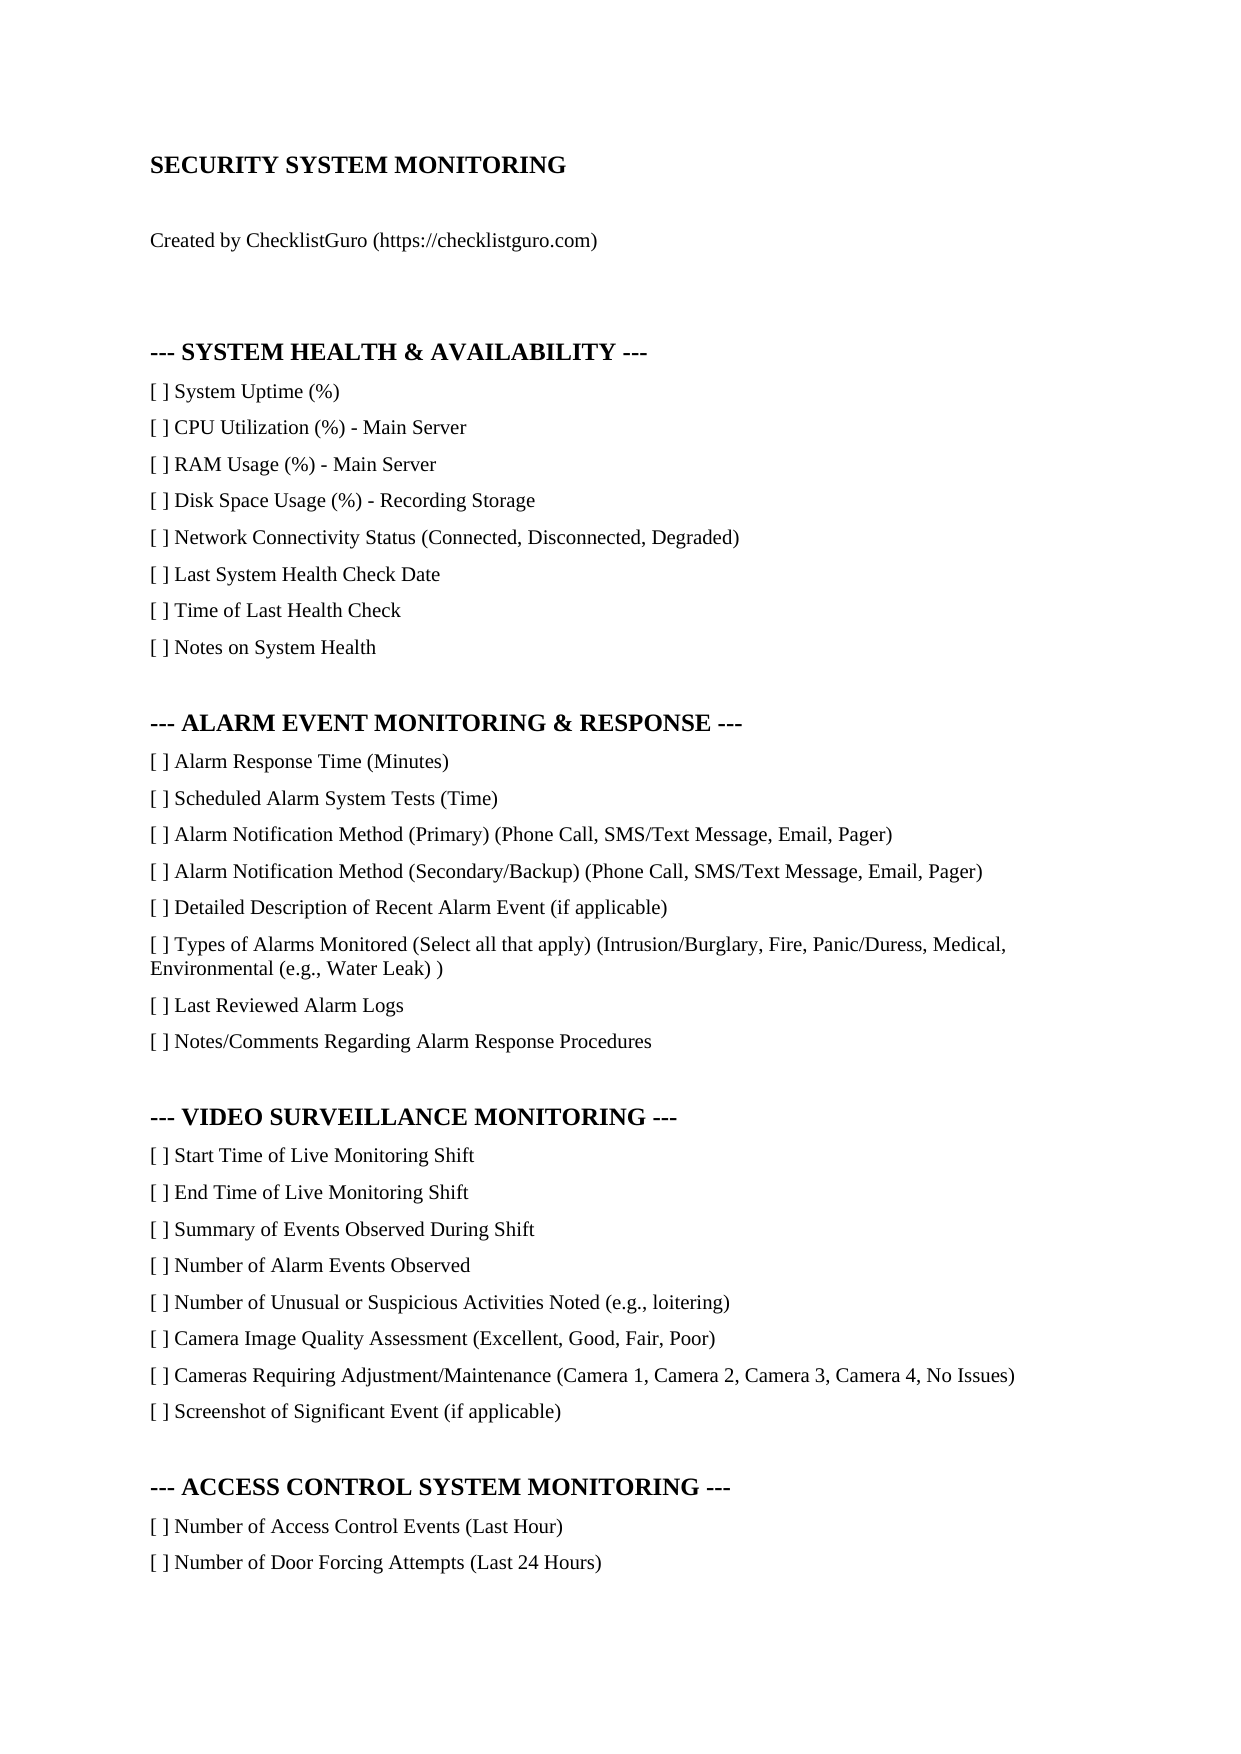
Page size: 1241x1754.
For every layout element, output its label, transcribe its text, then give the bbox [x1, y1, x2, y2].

text --- ACCESS CONTROL SYSTEM MONITORING --- [150, 1472, 1090, 1501]
text [ ] Summary of Events Observed During Shift [150, 1217, 1090, 1241]
text Created by ChecklistGuro (https://checklistguro.com) [150, 228, 1090, 252]
text [ ] Detailed Description of Recent Alarm Event (if applicable) [150, 895, 1090, 919]
text [ ] Scheduled Alarm System Tests (Time) [150, 786, 1090, 810]
text [ ] Time of Last Health Check [150, 598, 1090, 622]
text [ ] Number of Door Forcing Attempts (Last 24 Hours) [150, 1550, 1090, 1574]
text [ ] End Time of Live Monitoring Shift [150, 1180, 1090, 1204]
text [ ] Notes/Comments Regarding Alarm Response Procedures [150, 1029, 1090, 1053]
text [ ] Last Reviewed Alarm Logs [150, 992, 1090, 1017]
text --- ALARM EVENT MONITORING & RESPONSE --- [150, 708, 1090, 737]
text [ ] Network Connectivity Status (Connected, Disconnected, Degraded) [150, 525, 1090, 549]
text --- VIDEO SURVEILLANCE MONITORING --- [150, 1102, 1090, 1131]
text [ ] Alarm Notification Method (Primary) (Phone Call, SMS/Text Message, Email, Pager) [150, 822, 1090, 846]
text [ ] Types of Alarms Monitored (Select all that apply) (Intrusion/Burglary, Fire, Panic/Duress, Medical, Environmental (e.g., Water Leak) ) [150, 932, 1090, 980]
text [ ] Number of Unusual or Suspicious Activities Noted (e.g., loitering) [150, 1290, 1090, 1314]
text [ ] Number of Alarm Events Observed [150, 1253, 1090, 1277]
text [ ] CPU Utilization (%) - Main Server [150, 415, 1090, 439]
text [ ] System Uptime (%) [150, 379, 1090, 403]
text [ ] RAM Usage (%) - Main Server [150, 452, 1090, 476]
text [ ] Camera Image Quality Assessment (Excellent, Good, Fair, Poor) [150, 1326, 1090, 1350]
text --- SYSTEM HEALTH & AVAILABILITY --- [150, 337, 1090, 366]
text [ ] Alarm Notification Method (Secondary/Backup) (Phone Call, SMS/Text Message, Email, Pager) [150, 859, 1090, 883]
text [ ] Last System Health Check Date [150, 562, 1090, 586]
text [ ] Start Time of Live Monitoring Shift [150, 1143, 1090, 1167]
text [ ] Disk Space Usage (%) - Recording Storage [150, 488, 1090, 512]
text [ ] Notes on System Health [150, 635, 1090, 659]
text [ ] Number of Access Control Events (Last Hour) [150, 1514, 1090, 1538]
text [ ] Screenshot of Significant Event (if applicable) [150, 1399, 1090, 1423]
text SECURITY SYSTEM MONITORING [150, 150, 1090, 179]
text [ ] Cameras Requiring Adjustment/Maintenance (Camera 1, Camera 2, Camera 3, Camera 4, No Issues) [150, 1363, 1090, 1387]
text [ ] Alarm Response Time (Minutes) [150, 749, 1090, 773]
